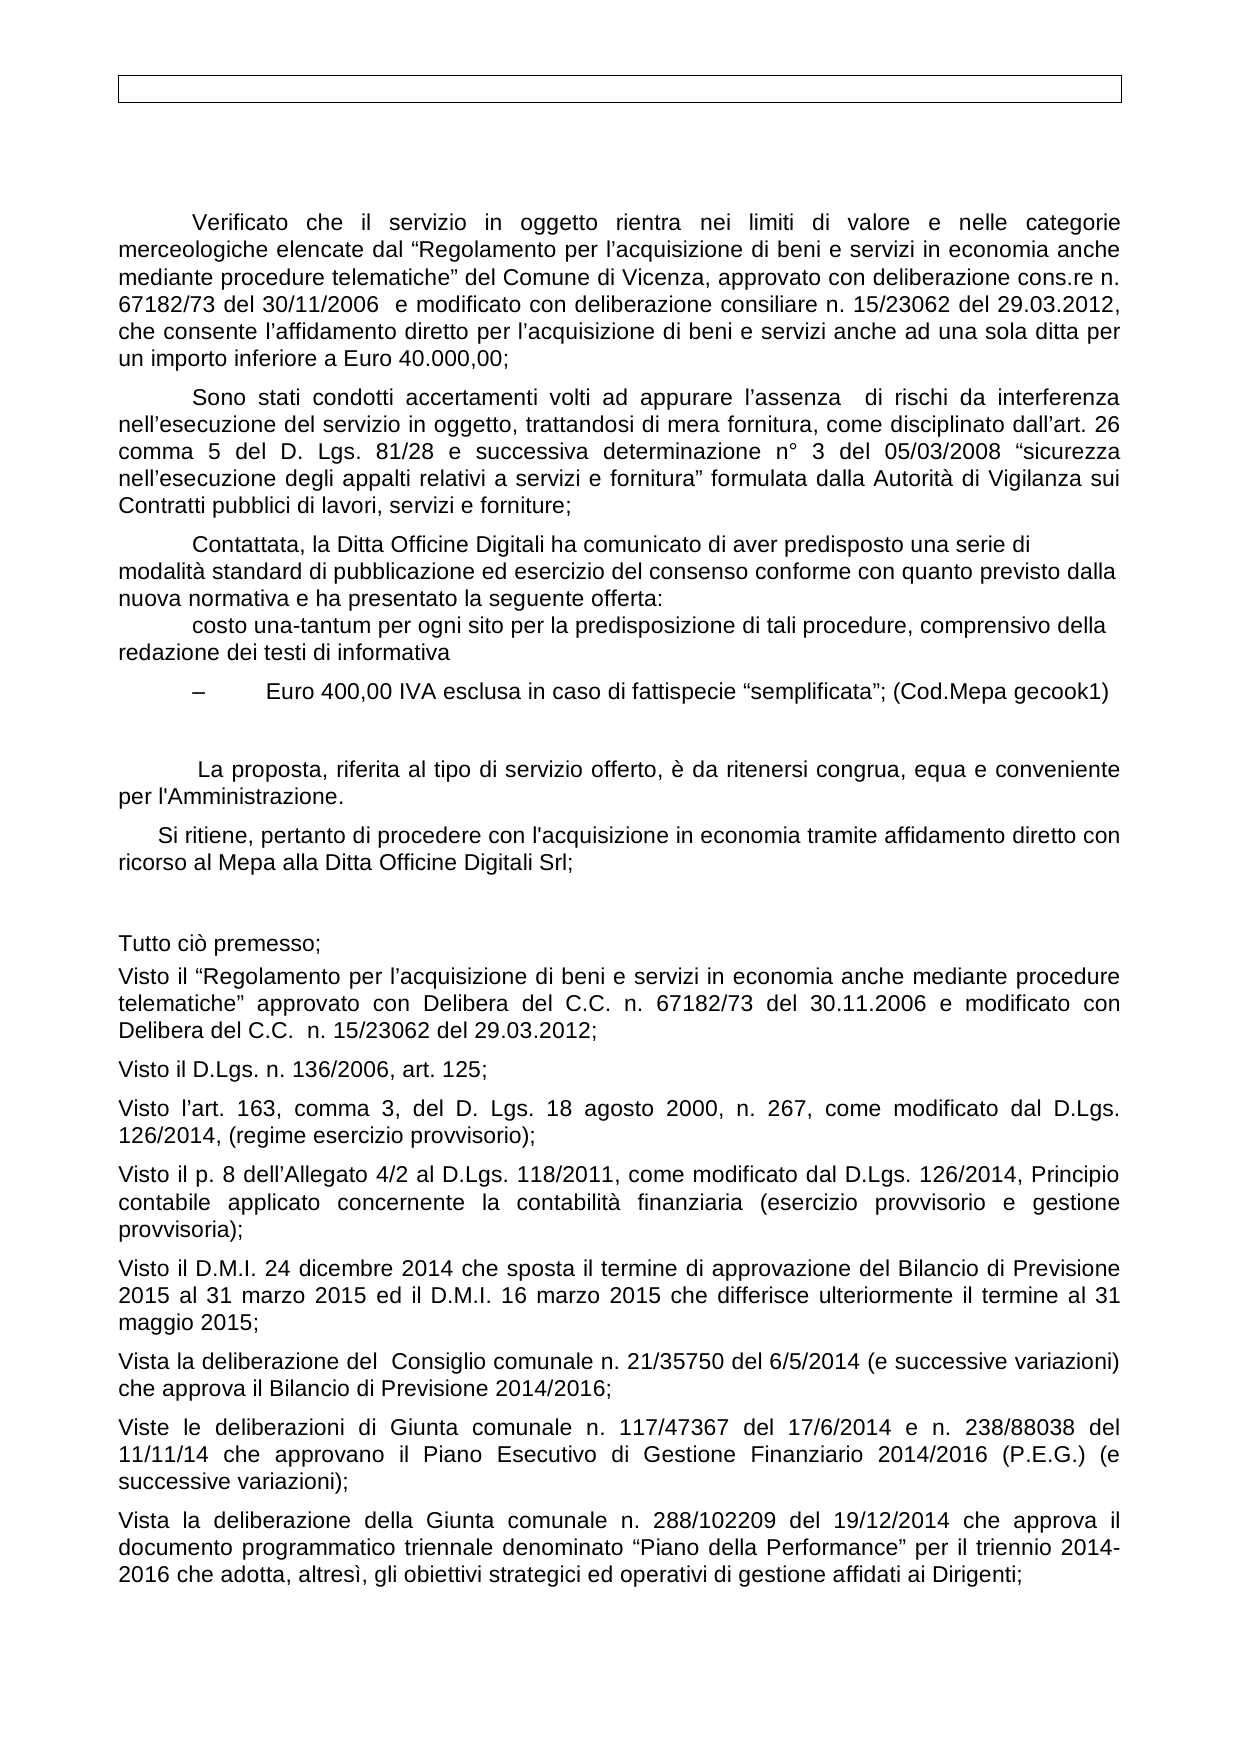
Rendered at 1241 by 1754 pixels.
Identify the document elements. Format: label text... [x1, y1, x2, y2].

text Visto il D.Lgs. n. 136/2006, art. 125; [118, 1056, 1122, 1083]
text Visto il D.M.I. 24 dicembre 2014 che sposta il termine di approvazione del Bilancio di Previsione 2015 al 31 marzo 2015 ed il D.M.I. 16 marzo 2015 che differisce ulteriormente il termine al 31 maggio 2015; [118, 1254, 1122, 1335]
text Visto il p. 8 dell’Allegato 4/2 al D.Lgs. 118/2011, come modificato dal D.Lgs. 126/2014, Principio contabile applicato concernente la contabilità finanziaria (esercizio provvisorio e gestione provvisoria); [118, 1161, 1122, 1242]
text Tutto ciò premesso; [118, 919, 1122, 957]
text Viste le deliberazioni di Giunta comunale n. 117/47367 del 17/6/2014 e n. 238/88038 del 11/11/14 che approvano il Piano Esecutivo di Gestione Finanziario 2014/2016 (P.E.G.) (e successive variazioni); [118, 1413, 1122, 1494]
text Contattata, la Ditta Officine Digitali ha comunicato di aver predisposto una serie di modalità standard di pubblicazione ed esercizio del consenso conforme con quanto previsto dalla nuova normativa e ha presentato la seguente offerta: costo una-tantum per ogni sito per la predisposizione di tali procedure, comprensivo della redazione dei testi di informativa [118, 530, 1122, 666]
text Visto l’art. 163, comma 3, del D. Lgs. 18 agosto 2000, n. 267, come modificato dal D.Lgs. 126/2014, (regime esercizio provvisorio); [118, 1095, 1122, 1149]
list Euro 400,00 IVA esclusa in caso di fattispecie “semplificata”; (Cod.Mepa gecook1) [118, 678, 1122, 705]
text Visto il “Regolamento per l’acquisizione di beni e servizi in economia anche mediante procedure telematiche” approvato con Delibera del C.C. n. 67182/73 del 30.11.2006 e modificato con Delibera del C.C. n. 15/23062 del 29.03.2012; [118, 963, 1122, 1044]
text Sono stati condotti accertamenti volti ad appurare l’assenza di rischi da interferenza nell’esecuzione del servizio in oggetto, trattandosi di mera fornitura, come disciplinato dall’art. 26 comma 5 del D. Lgs. 81/28 e successiva determinazione n° 3 del 05/03/2008 “sicurezza nell’esecuzione degli appalti relativi a servizi e fornitura” formulata dalla Autorità di Vigilanza sui Contratti pubblici di lavori, servizi e forniture; [118, 383, 1122, 518]
list La proposta, riferita al tipo di servizio offerto, è da ritenersi congrua, equa e conveniente per l'Amministrazione. [118, 756, 1122, 810]
text Verificato che il servizio in oggetto rientra nei limiti di valore e nelle categorie merceologiche elencate dal “Regolamento per l’acquisizione di beni e servizi in economia anche mediante procedure telematiche” del Comune di Vicenza, approvato con deliberazione cons.re n. 67182/73 del 30/11/2006 e modificato con deliberazione consiliare n. 15/23062 del 29.03.2012, che consente l’affidamento diretto per l’acquisizione di beni e servizi anche ad una sola ditta per un importo inferiore a Euro 40.000,00; [118, 209, 1122, 371]
list Si ritiene, pertanto di procedere con l'acquisizione in economia tramite affidamento diretto con ricorso al Mepa alla Ditta Officine Digitali Srl; [118, 822, 1122, 876]
text Vista la deliberazione del Consiglio comunale n. 21/35750 del 6/5/2014 (e successive variazioni) che approva il Bilancio di Previsione 2014/2016; [118, 1347, 1122, 1401]
text Vista la deliberazione della Giunta comunale n. 288/102209 del 19/12/2014 che approva il documento programmatico triennale denominato “Piano della Performance” per il triennio 2014-2016 che adotta, altresì, gli obiettivi strategici ed operativi di gestione affidati ai Dirigenti; [118, 1506, 1122, 1587]
